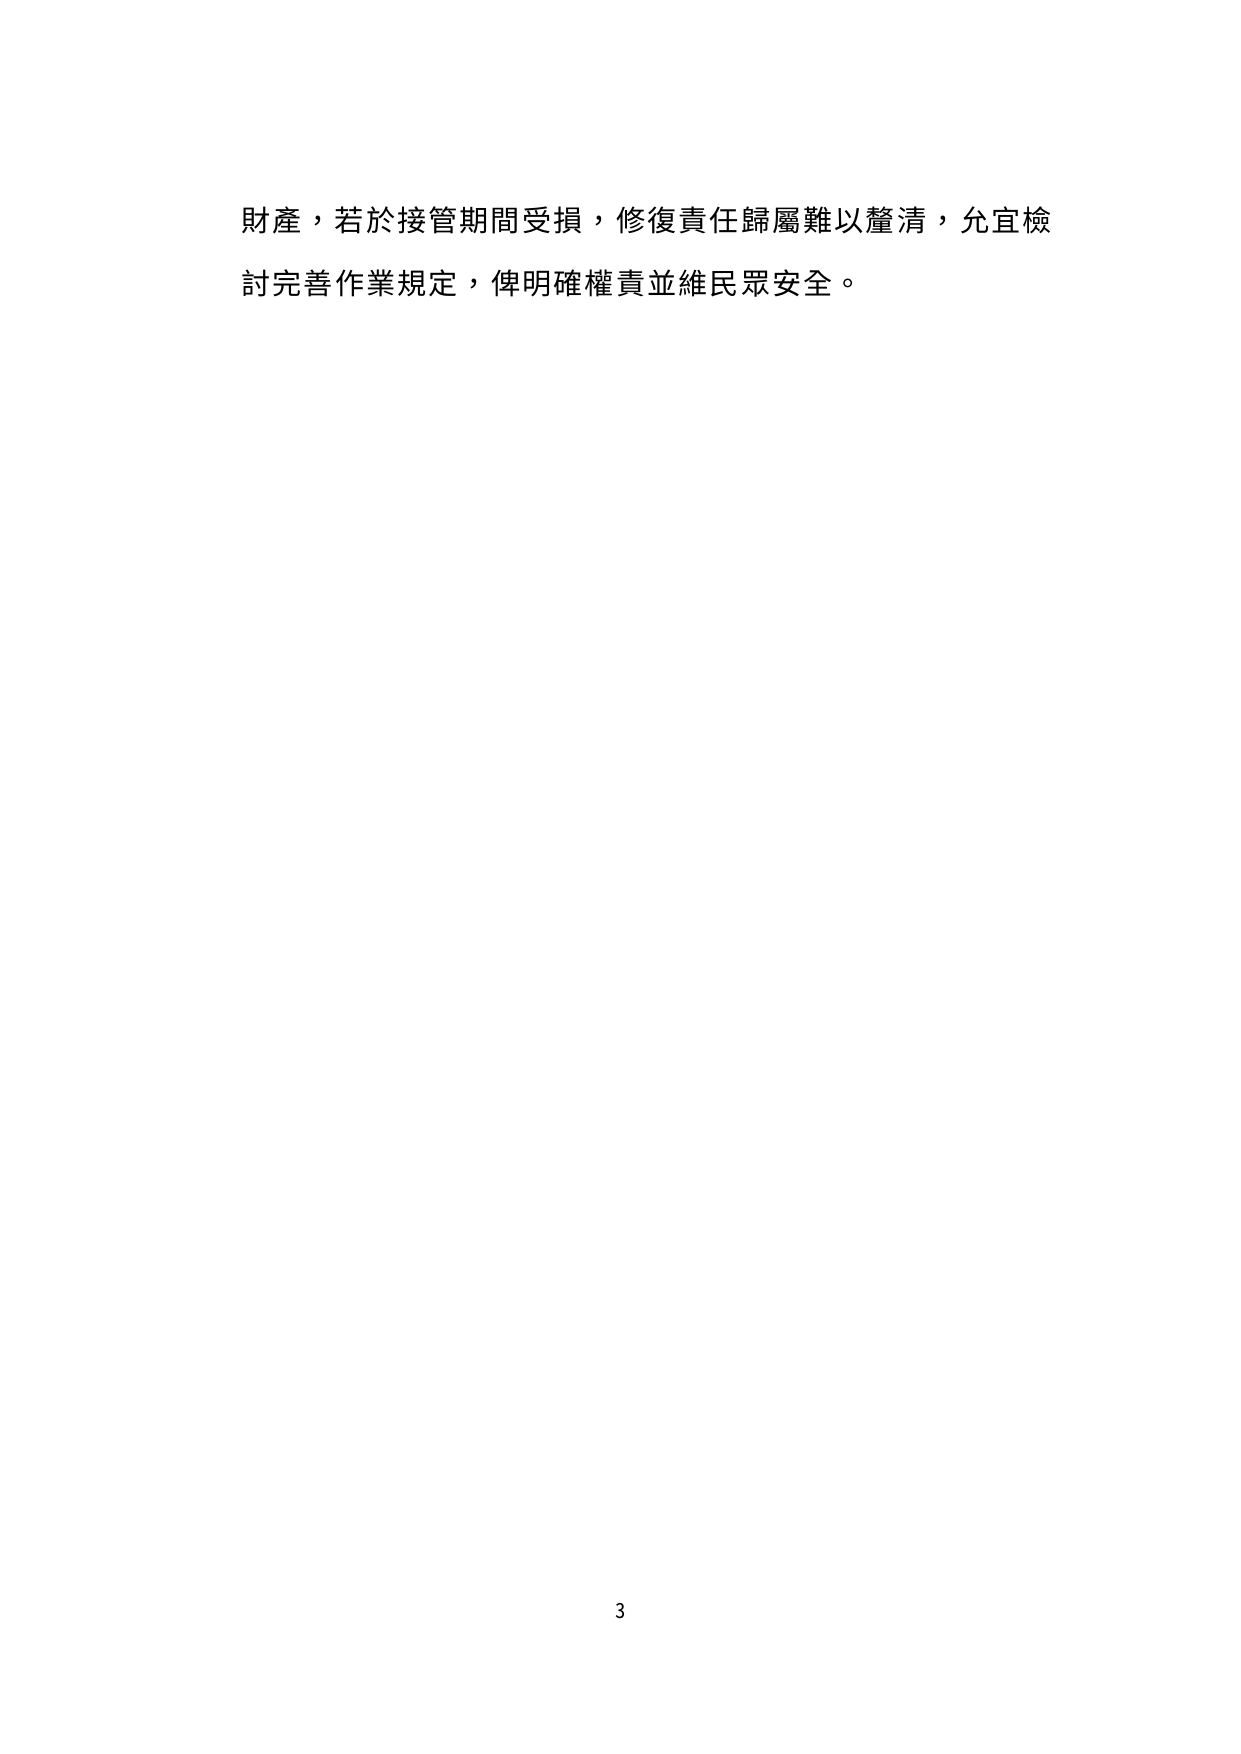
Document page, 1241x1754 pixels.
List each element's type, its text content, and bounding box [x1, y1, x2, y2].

text 財產，若於接管期間受損，修復責任歸屬難以釐清，允宜檢討完善作業規定，俾明確權責並維民眾安全。 [236, 177, 1063, 302]
